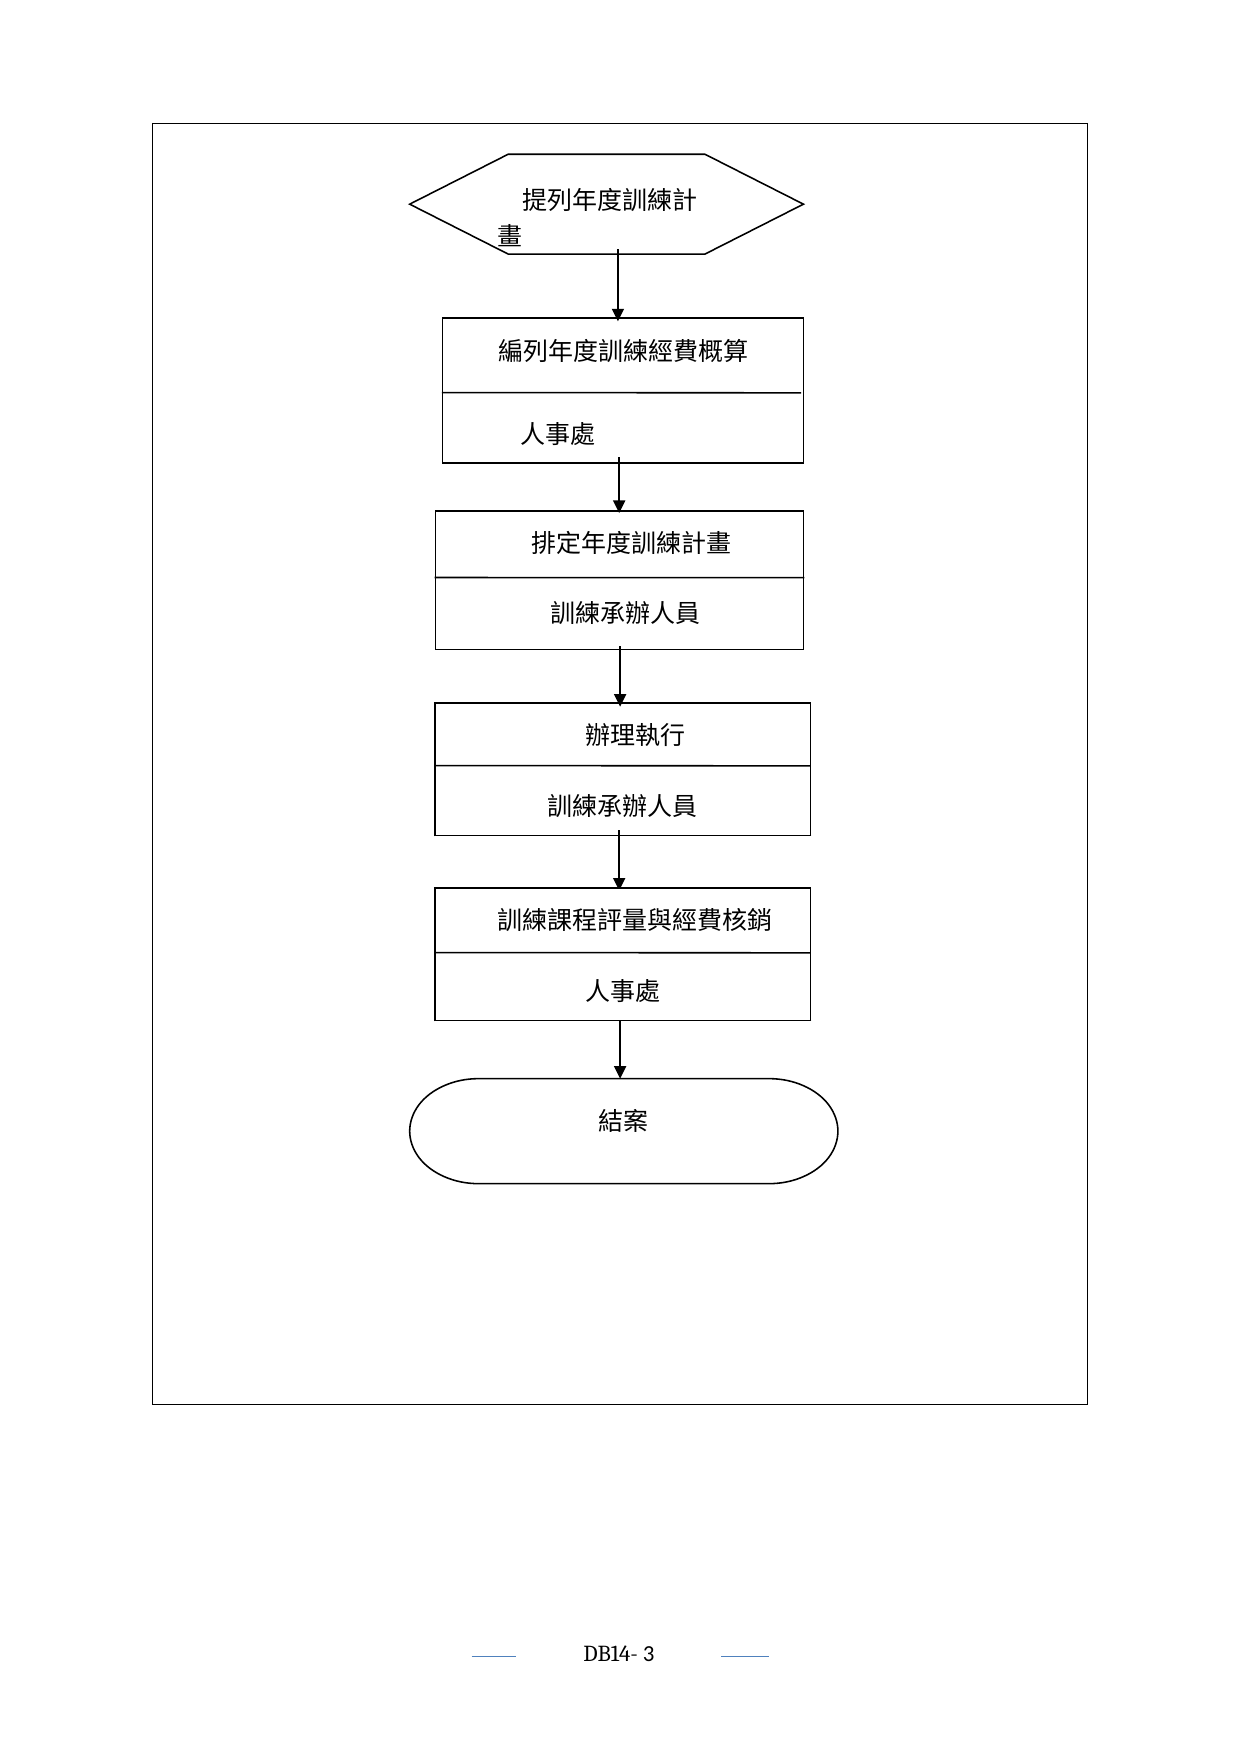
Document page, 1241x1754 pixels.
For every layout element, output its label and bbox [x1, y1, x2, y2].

table_header [153, 124, 1087, 1404]
